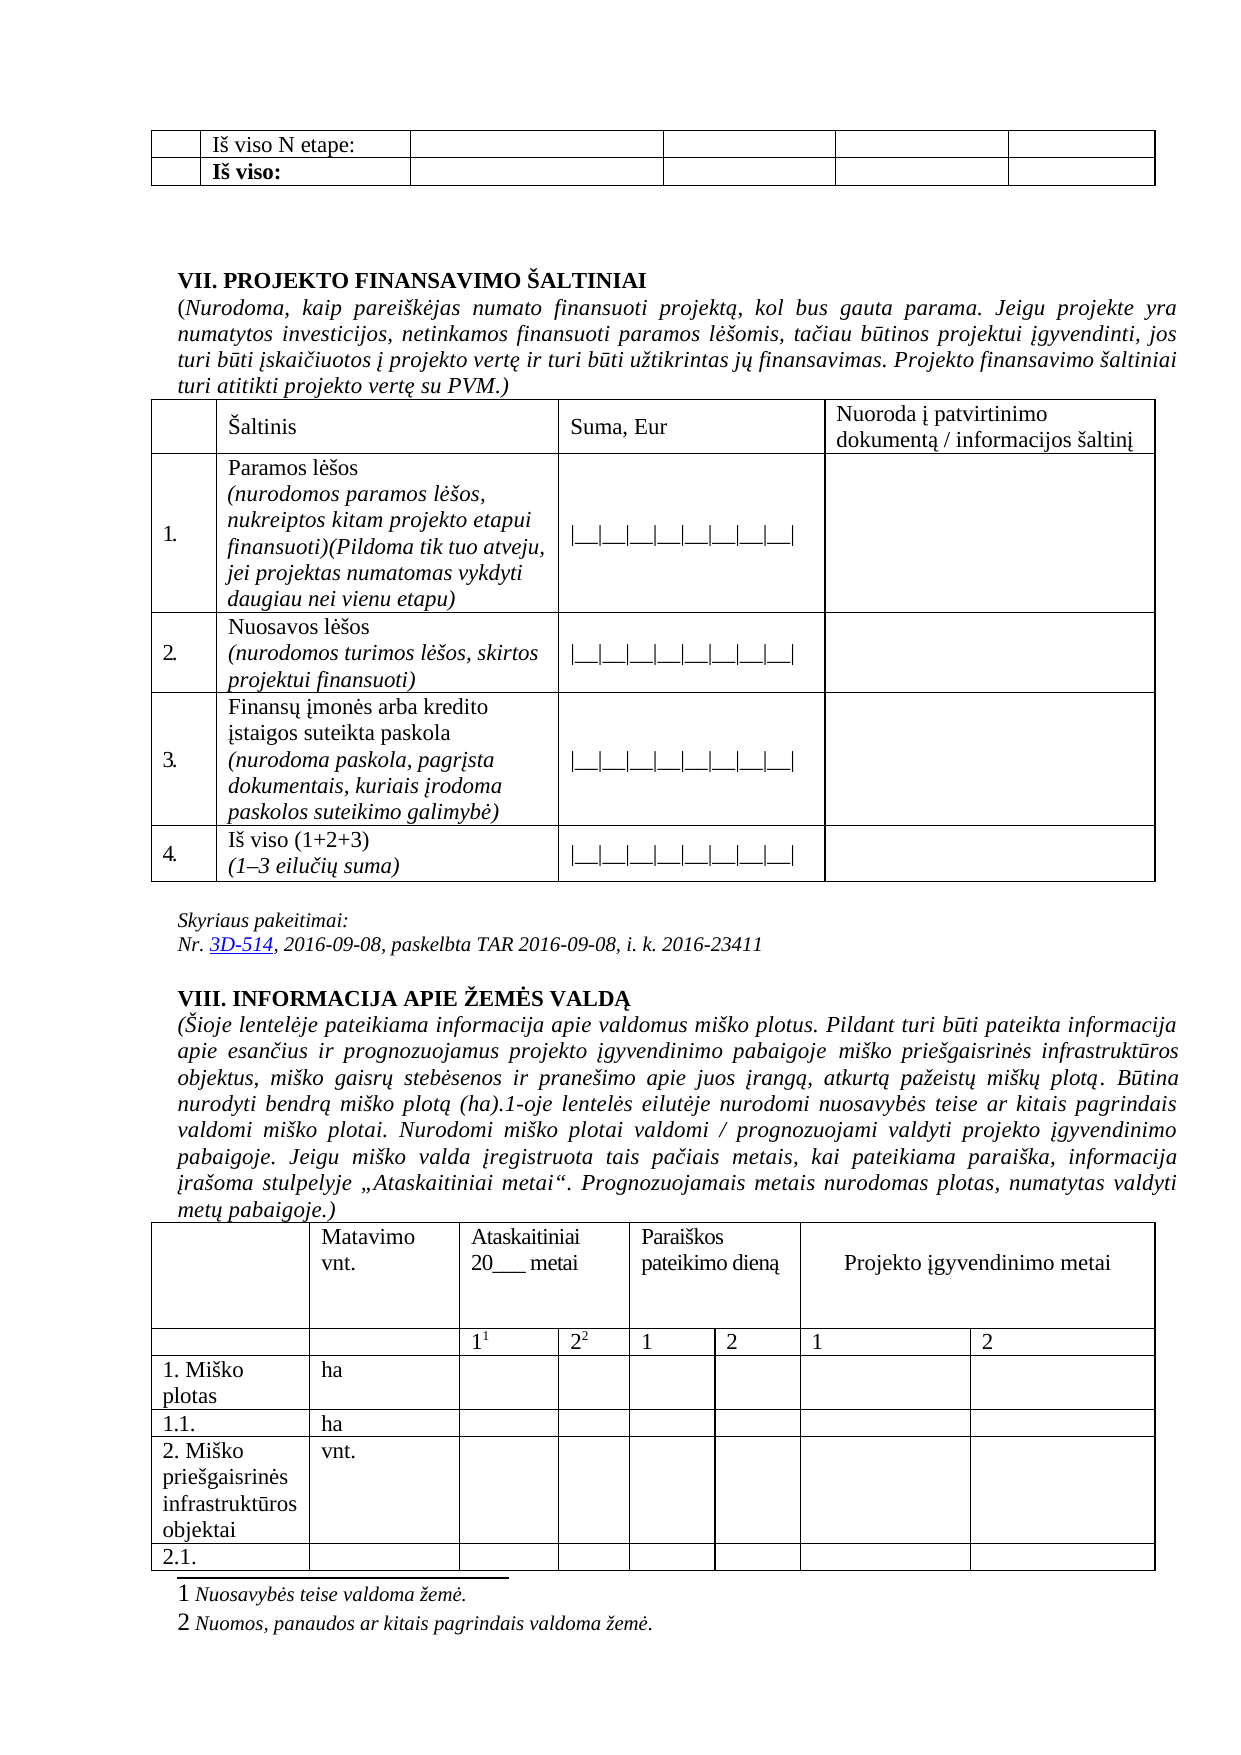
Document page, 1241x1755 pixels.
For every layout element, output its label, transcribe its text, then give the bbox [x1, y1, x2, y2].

table_cell [559, 1410, 629, 1436]
table_cell [664, 131, 835, 157]
table_cell [559, 1437, 629, 1542]
table_cell [801, 1410, 970, 1436]
table_cell [971, 1356, 1154, 1408]
table_cell vnt. [310, 1437, 459, 1542]
table_header Suma, Eur [559, 400, 824, 453]
table_cell 1.1. [152, 1410, 309, 1436]
text VIII. Informacija apie žemėS valdą [177, 985, 1181, 1011]
table_cell [411, 131, 663, 157]
table_cell 1 [460, 1329, 558, 1355]
table_cell [460, 1356, 558, 1408]
table_cell [411, 158, 663, 185]
text (Šioje lentelėje pateikiama informacija apie valdomus miško plotus. Pildant turi būti pateikta informacija apie esančius ir prognozuojamus projekto įgyvendinimo pabaigoje miško priešgaisrinės infrastruktūros objektus, miško gaisrų stebėsenos ir pranešimo apie juos įrangą, atkurtą pažeistų miškų plotą. Būtina nurodyti bendrą miško plotą (ha).1-oje lentelės eilutėje nurodomi nuosavybės teise ar kitais pagrindais valdomi miško plotai. Nurodomi miško plotai valdomi / prognozuojami valdyti projekto įgyvendinimo pabaigoje. Jeigu miško valda įregistruota tais pačiais metais, kai pateikiama paraiška, informacija įrašoma stulpelyje „Ataskaitiniai metai“. Prognozuojamais metais nurodomas plotas, numatytas valdyti metų pabaigoje.) [177, 1011, 1181, 1222]
table_cell [836, 158, 1008, 185]
table_cell [310, 1544, 459, 1570]
table_header Ataskaitiniai 20___ metai [460, 1223, 629, 1327]
table_cell 2 [716, 1329, 800, 1355]
table_cell [630, 1356, 714, 1408]
table_cell [826, 826, 1154, 881]
table_cell Nuosavos lėšos (nurodomos turimos lėšos, skirtos projektui finansuoti) [217, 613, 558, 692]
table_cell [971, 1437, 1154, 1542]
table_cell |__|__|__|__|__|__|__|__| [559, 826, 824, 881]
table_cell Iš viso (1+2+3) (1–3 eilučių suma) [217, 826, 558, 881]
table_cell [1009, 158, 1154, 185]
table_cell [971, 1410, 1154, 1436]
table_cell [460, 1437, 558, 1542]
table_cell [801, 1356, 970, 1408]
table_cell [801, 1437, 970, 1542]
table_header Šaltinis [217, 400, 558, 453]
table_cell |__|__|__|__|__|__|__|__| [559, 693, 824, 825]
text (Nurodoma, kaip pareiškėjas numato finansuoti projektą, kol bus gauta parama. Jeigu projekte yra numatytos investicijos, netinkamos finansuoti paramos lėšomis, tačiau būtinos projektui įgyvendinti, jos turi būti įskaičiuotos į projekto vertę ir turi būti užtikrintas jų finansavimas. Projekto finansavimo šaltiniai turi atitikti projekto vertę su PVM.) [177, 293, 1181, 399]
text VII. PROJEKTO FINANSAVIMO ŠALTINIAI [177, 267, 1181, 293]
table_cell [971, 1544, 1154, 1570]
table_cell [152, 131, 200, 157]
table_cell [716, 1437, 800, 1542]
table_cell [630, 1437, 714, 1542]
table_cell 1 [630, 1329, 714, 1355]
table_header Paraiškos pateikimo dieną [630, 1223, 800, 1327]
table_cell 3. [152, 693, 216, 825]
table_cell 2.1. [152, 1544, 309, 1570]
table_header Projekto įgyvendinimo metai [801, 1223, 1154, 1327]
table_header Nuoroda į patvirtinimo dokumentą / informacijos šaltinį [826, 400, 1154, 453]
table_cell 1 [801, 1329, 970, 1355]
table_cell 2 [971, 1329, 1154, 1355]
table_cell 2. Miško priešgaisrinės infrastruktūros objektai [152, 1437, 309, 1542]
table_cell Iš viso: [201, 158, 410, 185]
table_cell 1. Miško plotas [152, 1356, 309, 1408]
table_cell Iš viso N etape: [201, 131, 410, 157]
table_cell [801, 1544, 970, 1570]
table_cell |__|__|__|__|__|__|__|__| [559, 454, 824, 612]
table_cell ha [310, 1356, 459, 1408]
table_cell [152, 1329, 309, 1355]
text Skyriaus pakeitimai: [177, 908, 1181, 932]
table_cell [559, 1356, 629, 1408]
table_cell [826, 454, 1154, 612]
table_cell Paramos lėšos (nurodomos paramos lėšos, nukreiptos kitam projekto etapui finansuoti)(Pildoma tik tuo atveju, jei projektas numatomas vykdyti daugiau nei vienu etapu) [217, 454, 558, 612]
table_cell 2 [559, 1329, 629, 1355]
table_cell 2. [152, 613, 216, 692]
text Nr. 3D-514, 2016-09-08, paskelbta TAR 2016-09-08, i. k. 2016-23411 [177, 932, 1181, 956]
table_cell [716, 1356, 800, 1408]
table_cell [716, 1410, 800, 1436]
table_cell [664, 158, 835, 185]
table_cell [716, 1544, 800, 1570]
table_cell [152, 158, 200, 185]
table_header Matavimo vnt. [310, 1223, 459, 1327]
table_cell [310, 1329, 459, 1355]
table_cell [836, 131, 1008, 157]
table_cell [460, 1410, 558, 1436]
table_cell [630, 1544, 714, 1570]
table_cell 1. [152, 454, 216, 612]
table_cell 4. [152, 826, 216, 881]
table_cell |__|__|__|__|__|__|__|__| [559, 613, 824, 692]
table_cell [1009, 131, 1154, 157]
table_cell [826, 693, 1154, 825]
table_cell Finansų įmonės arba kredito įstaigos suteikta paskola (nurodoma paskola, pagrįsta dokumentais, kuriais įrodoma paskolos suteikimo galimybė) [217, 693, 558, 825]
table_header [152, 400, 216, 453]
table_cell [826, 613, 1154, 692]
table_header [152, 1223, 309, 1327]
table_cell [559, 1544, 629, 1570]
table_cell [630, 1410, 714, 1436]
table_cell [460, 1544, 558, 1570]
table_cell ha [310, 1410, 459, 1436]
